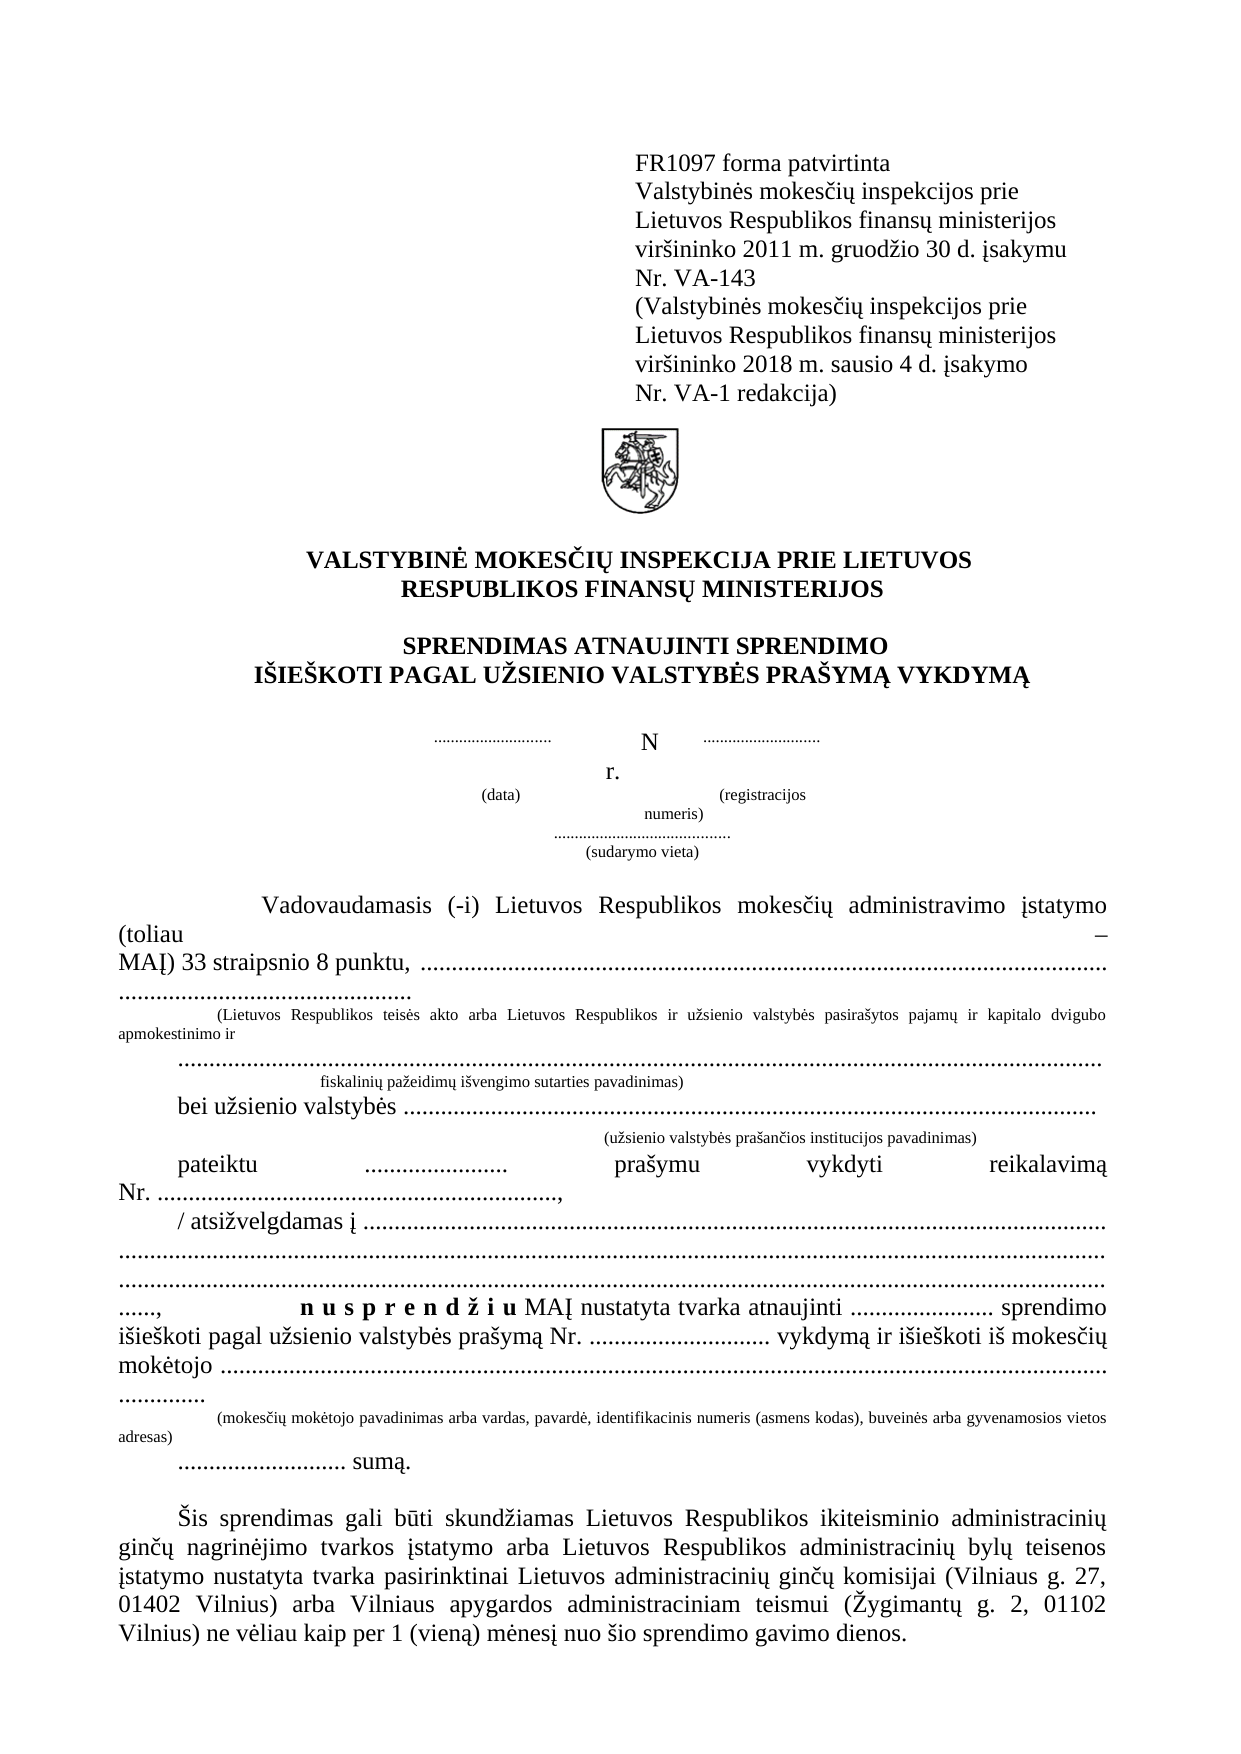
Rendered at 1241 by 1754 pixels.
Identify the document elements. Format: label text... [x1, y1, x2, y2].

text (užsienio valstybės prašančios institucijos pavadinimas) [118, 1120, 1107, 1149]
table_header Nr. [582, 727, 644, 784]
text VALSTYBINĖ MOKESČIŲ INSPEKCIJA PRIE LIETUVOS [118, 545, 1107, 574]
table_header [644, 727, 851, 784]
text RESPUBLIKOS FINANSŲ MINISTERIJOS [118, 574, 1107, 602]
text (Lietuvos Respublikos teisės akto arba Lietuvos Respublikos ir užsienio valstybės pasirašytos pajamų ir kapitalo dvigubo apmokestinimo ir [118, 1005, 1107, 1043]
text viršininko 2018 m. sausio 4 d. įsakymo [635, 349, 1107, 378]
text Lietuvos Respublikos finansų ministerijos [635, 320, 1107, 349]
text Šis sprendimas gali būti skundžiamas Lietuvos Respublikos ikiteisminio administracinių ginčų nagrinėjimo tvarkos įstatymo arba Lietuvos Respublikos administracinių bylų teisenos įstatymo nustatyta tvarka pasirinktinai Lietuvos administracinių ginčų komisijai (Vilniaus g. 27, 01402 Vilnius) arba Vilniaus apygardos administraciniam teismui (Žygimantų g. 2, 01102 Vilnius) ne vėliau kaip per 1 (vieną) mėnesį nuo šio sprendimo gavimo dienos. [118, 1503, 1107, 1647]
text (Valstybinės mokesčių inspekcijos prie [635, 291, 1107, 320]
text viršininko 2011 m. gruodžio 30 d. įsakymu [635, 234, 1107, 263]
text (mokesčių mokėtojo pavadinimas arba vardas, pavardė, identifikacinis numeris (asmens kodas), buveinės arba gyvenamosios vietos adresas) [118, 1407, 1107, 1446]
text fiskalinių pažeidimų išvengimo sutarties pavadinimas) [118, 1072, 1107, 1091]
text Lietuvos Respublikos finansų ministerijos [635, 205, 1107, 234]
text .................................................................................................................................................... [118, 1043, 1107, 1072]
text bei užsienio valstybės ............................................................................................................... [118, 1091, 1107, 1120]
text SPRENDIMAS ATNAUJINTI SPRENDIMO [118, 631, 1107, 660]
table_header [375, 727, 582, 784]
text Valstybinės mokesčių inspekcijos prie [635, 176, 1107, 205]
text IŠIEŠKOTI PAGAL UŽSIENIO VALSTYBĖS PRAŠYMĄ VYKDYMĄ [118, 660, 1107, 689]
table_cell [375, 823, 851, 842]
table_cell (data) [375, 785, 582, 823]
text Nr. VA-143 [635, 263, 1107, 291]
table_cell (registracijos numeris) [644, 785, 851, 823]
text Nr. VA-1 redakcija) [635, 378, 1107, 406]
table_cell [582, 785, 644, 823]
text Vadovaudamasis (-i) Lietuvos Respublikos mokesčių administravimo įstatymo (toliau – MAĮ) 33 straipsnio 8 punktu, ............................................................................................................................................................. [118, 890, 1107, 1005]
table_cell (sudarymo vieta) [375, 842, 851, 861]
text FR1097 forma patvirtinta [635, 148, 1107, 176]
text pateiktu ....................... prašymu vykdyti reikalavimą Nr. ................................................................, [118, 1149, 1107, 1206]
text ........................... sumą. [118, 1446, 1107, 1474]
text / atsižvelgdamas į ........................................................................................................................................................................................................................................................................................................................................................................................................................................................., nusprendžiu MAĮ nustatyta tvarka atnaujinti ....................... sprendimo išieškoti pagal užsienio valstybės prašymą Nr. ............................. vykdymą ir išieškoti iš mokesčių mokėtojo ............................................................................................................................................................ [118, 1206, 1107, 1407]
